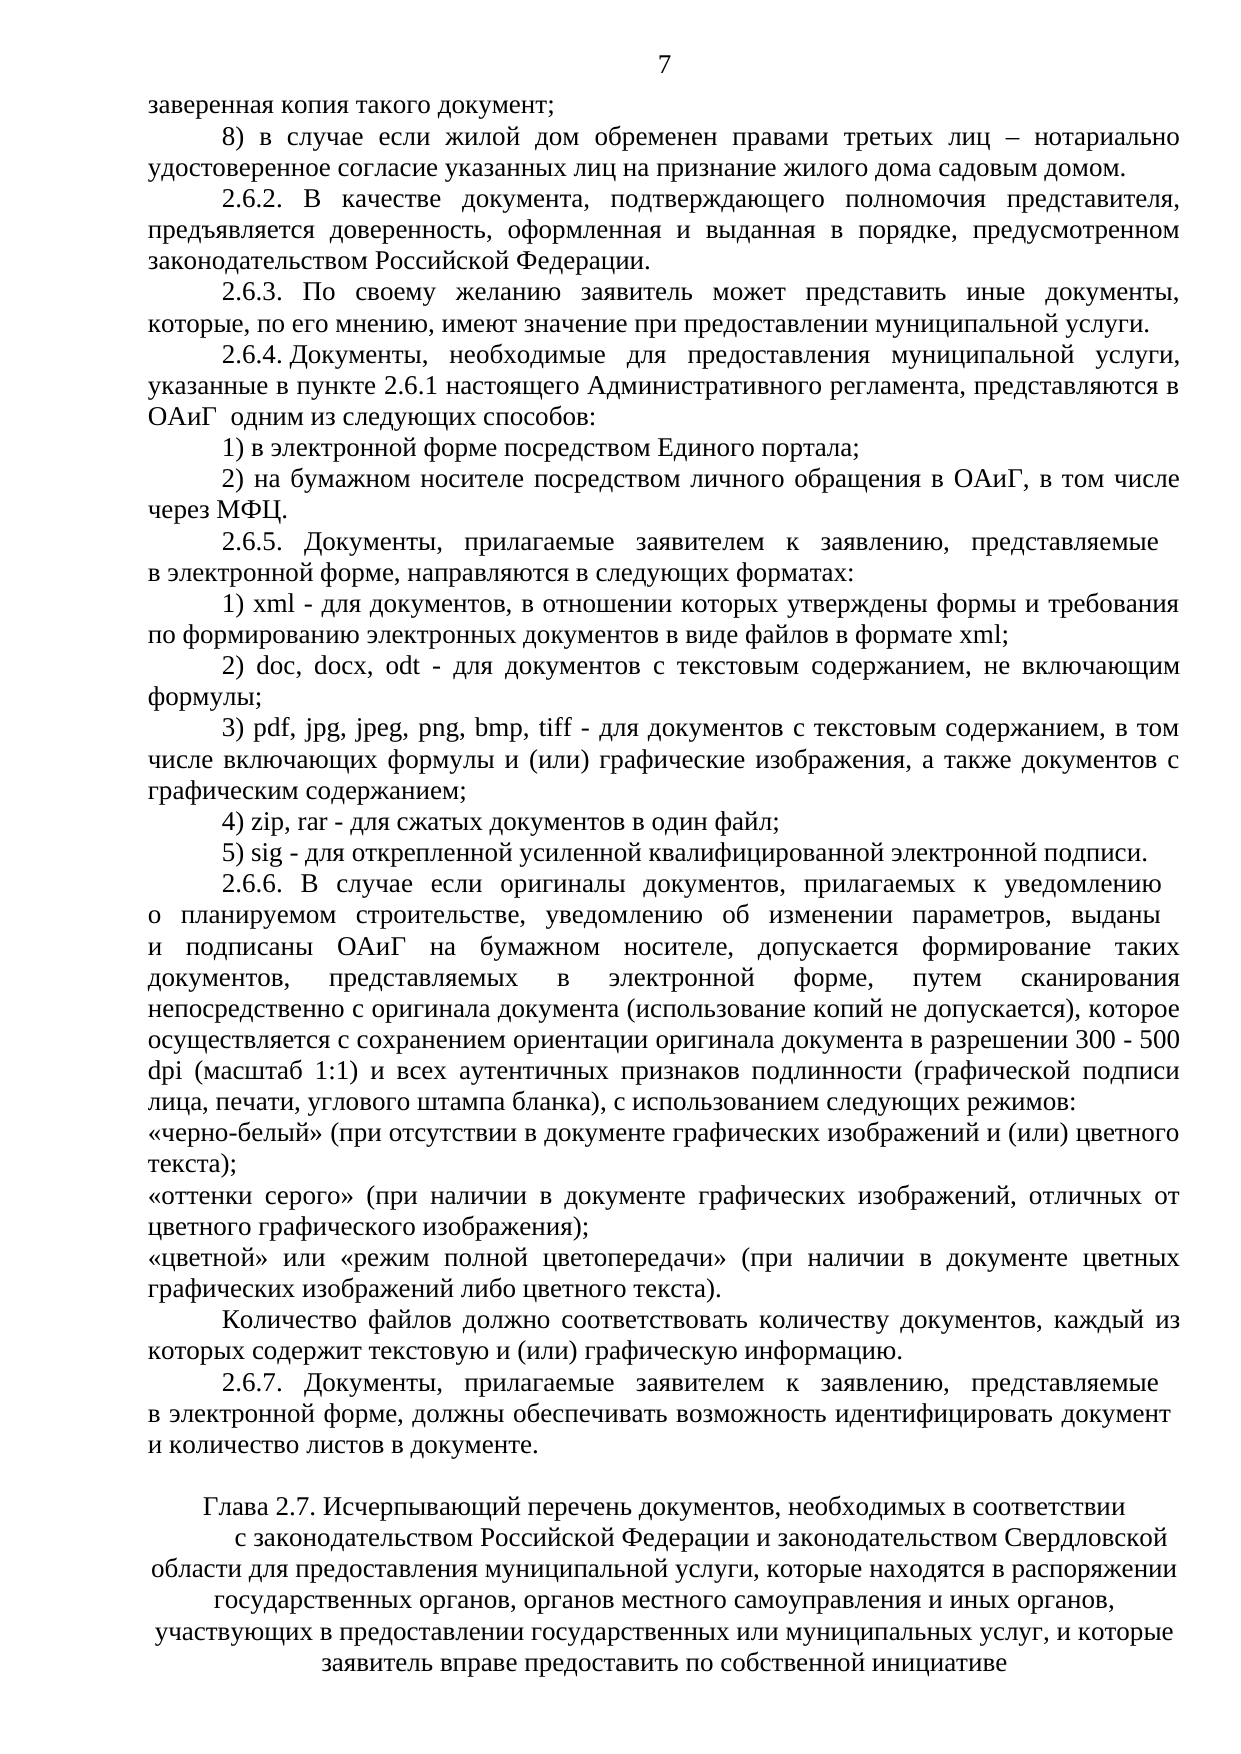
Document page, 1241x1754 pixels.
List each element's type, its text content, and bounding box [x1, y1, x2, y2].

text 2) doc, docx, odt - для документов с текстовым содержанием, не включающим формулы; [148, 649, 1181, 712]
text 2) на бумажном носителе посредством личного обращения в ОАиГ, в том числе через МФЦ. [148, 462, 1181, 525]
text 5) sig - для открепленной усиленной квалифицированной электронной подписи. [148, 836, 1181, 867]
text «цветной» или «режим полной цветопередачи» (при наличии в документе цветных графических изображений либо цветного текста). [148, 1241, 1181, 1303]
text 1) xml - для документов, в отношении которых утверждены формы и требования по формированию электронных документов в виде файлов в формате xml; [148, 587, 1181, 649]
text 2.6.7. Документы, прилагаемые заявителем к заявлению, представляемые в электронной форме, должны обеспечивать возможность идентифицировать документ и количество листов в документе. [148, 1366, 1181, 1459]
text 2.6.5. Документы, прилагаемые заявителем к заявлению, представляемые в электронной форме, направляются в следующих форматах: [148, 525, 1181, 587]
text 2.6.4. Документы, необходимые для предоставления муниципальной услуги, указанные в пункте 2.6.1 настоящего Административного регламента, представляются в ОАиГ одним из следующих способов: [148, 338, 1181, 431]
text 2.6.3. По своему желанию заявитель может представить иные документы, которые, по его мнению, имеют значение при предоставлении муниципальной услуги. [148, 276, 1181, 338]
text 2.6.2. В качестве документа, подтверждающего полномочия представителя, предъявляется доверенность, оформленная и выданная в порядке, предусмотренном законодательством Российской Федерации. [148, 182, 1181, 276]
text Глава 2.7. Исчерпывающий перечень документов, необходимых в соответствии [148, 1490, 1181, 1521]
text 3) pdf, jpg, jpeg, png, bmp, tiff - для документов с текстовым содержанием, в том числе включающих формулы и (или) графические изображения, а также документов с графическим содержанием; [148, 712, 1181, 805]
text с законодательством Российской Федерации и законодательством Свердловской области для предоставления муниципальной услуги, которые находятся в распоряжении государственных органов, органов местного самоуправления и иных органов, участвующих в предоставлении государственных или муниципальных услуг, и которые заявитель вправе предоставить по собственной инициативе [148, 1521, 1181, 1677]
text 8) в случае если жилой дом обременен правами третьих лиц – нотариально удостоверенное согласие указанных лиц на признание жилого дома садовым домом. [148, 120, 1181, 182]
text Количество файлов должно соответствовать количеству документов, каждый из которых содержит текстовую и (или) графическую информацию. [148, 1303, 1181, 1366]
text 4) zip, rar - для сжатых документов в один файл; [148, 805, 1181, 836]
text 1) в электронной форме посредством Единого портала; [148, 431, 1181, 462]
text заверенная копия такого документ; [148, 89, 1181, 120]
text «оттенки серого» (при наличии в документе графических изображений, отличных от цветного графического изображения); [148, 1179, 1181, 1241]
text «черно-белый» (при отсутствии в документе графических изображений и (или) цветного текста); [148, 1116, 1181, 1179]
text 2.6.6. В случае если оригиналы документов, прилагаемых к уведомлению о планируемом строительстве, уведомлению об изменении параметров, выданы и подписаны ОАиГ на бумажном носителе, допускается формирование таких документов, представляемых в электронной форме, путем сканирования непосредственно с оригинала документа (использование копий не допускается), которое осуществляется с сохранением ориентации оригинала документа в разрешении 300 - 500 dpi (масштаб 1:1) и всех аутентичных признаков подлинности (графической подписи лица, печати, углового штампа бланка), с использованием следующих режимов: [148, 867, 1181, 1116]
